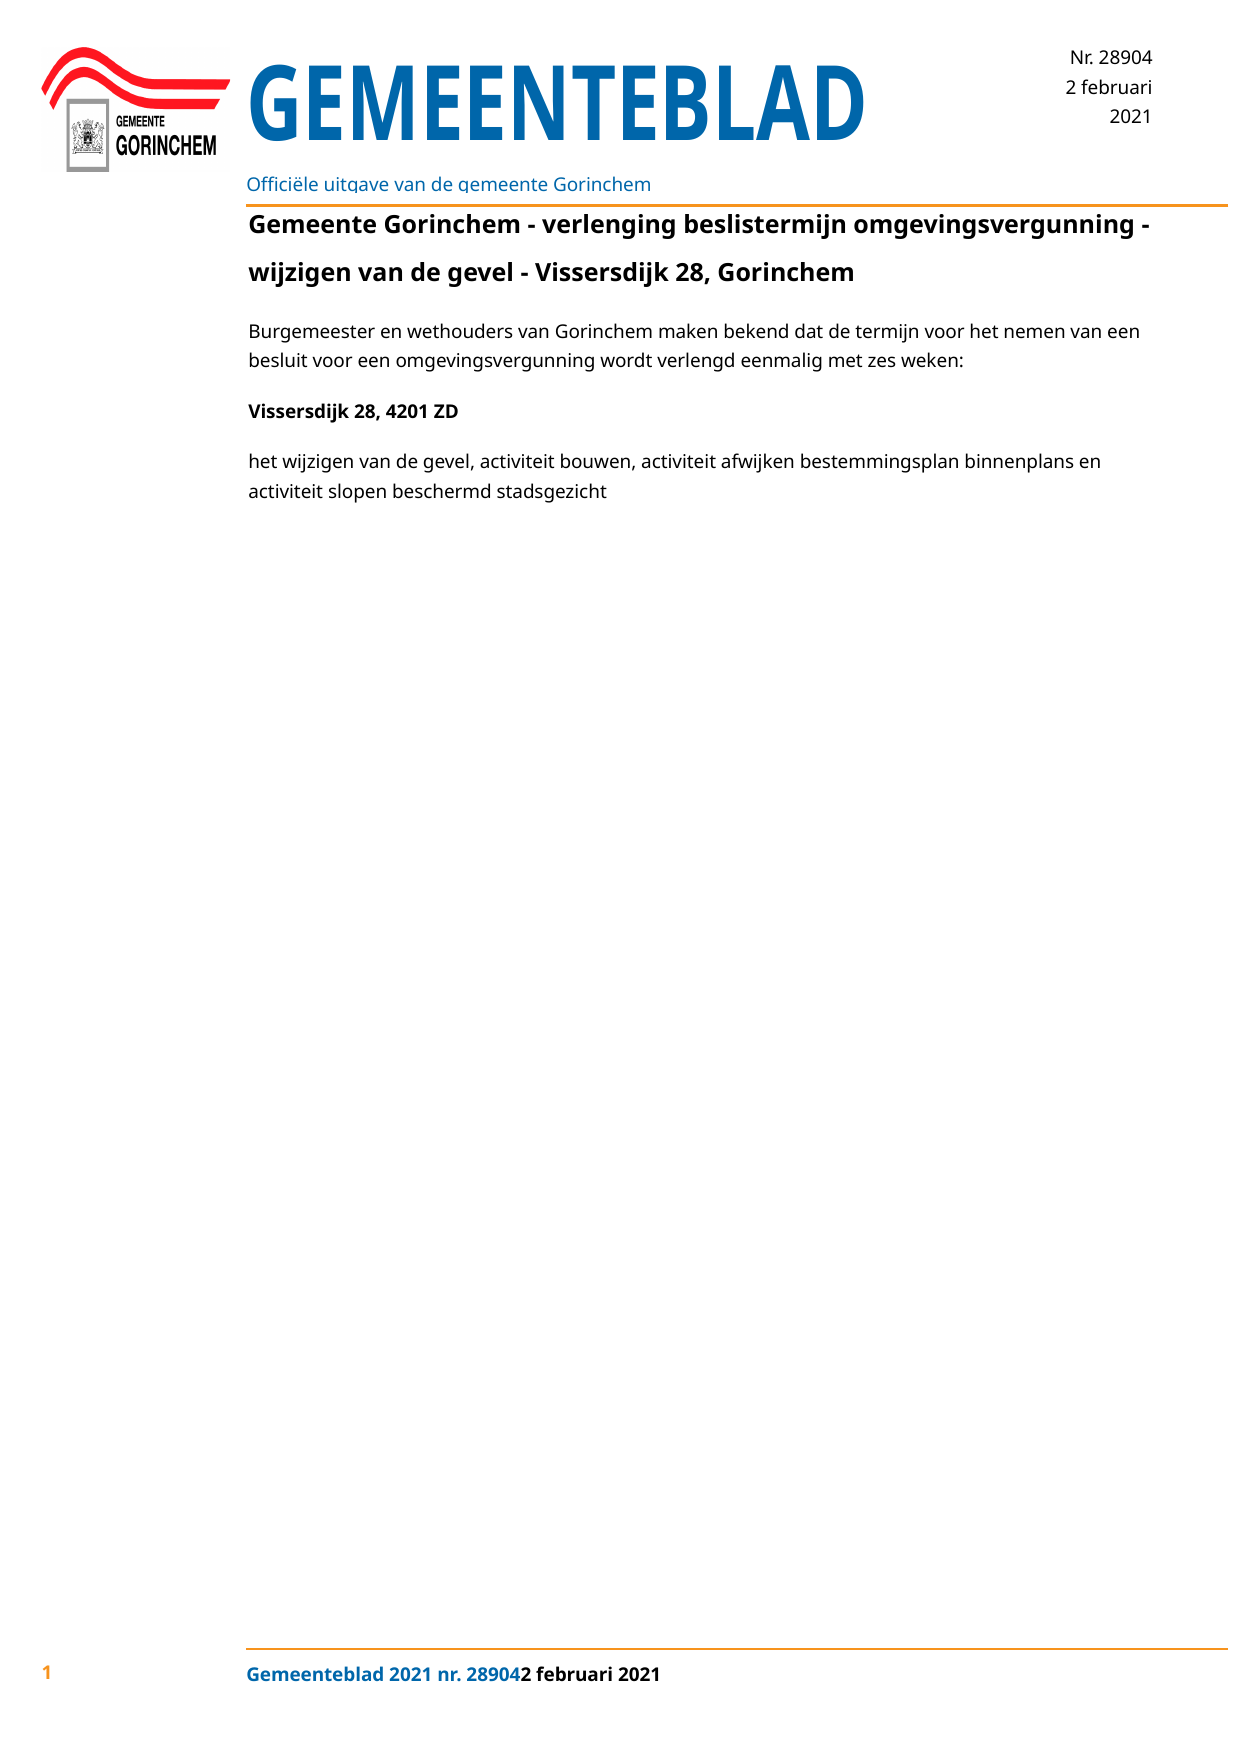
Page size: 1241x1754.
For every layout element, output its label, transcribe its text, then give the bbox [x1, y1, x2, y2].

text Gemeente Gorinchem - verlenging beslistermijn omgevingsvergunning - wijzigen van de gevel - Vissersdijk 28, Gorinchem [248, 207, 1152, 288]
picture [41, 47, 231, 172]
text Vissersdijk 28, 4201 ZD [248, 398, 1152, 424]
text Burgemeester en wethouders van Gorinchem maken bekend dat de termijn voor het nemen van een besluit voor een omgevingsvergunning wordt verlengd eenmalig met zes weken: [248, 318, 1152, 373]
text het wijzigen van de gevel, activiteit bouwen, activiteit afwijken bestemmingsplan binnenplans en activiteit slopen beschermd stadsgezicht [248, 448, 1152, 504]
